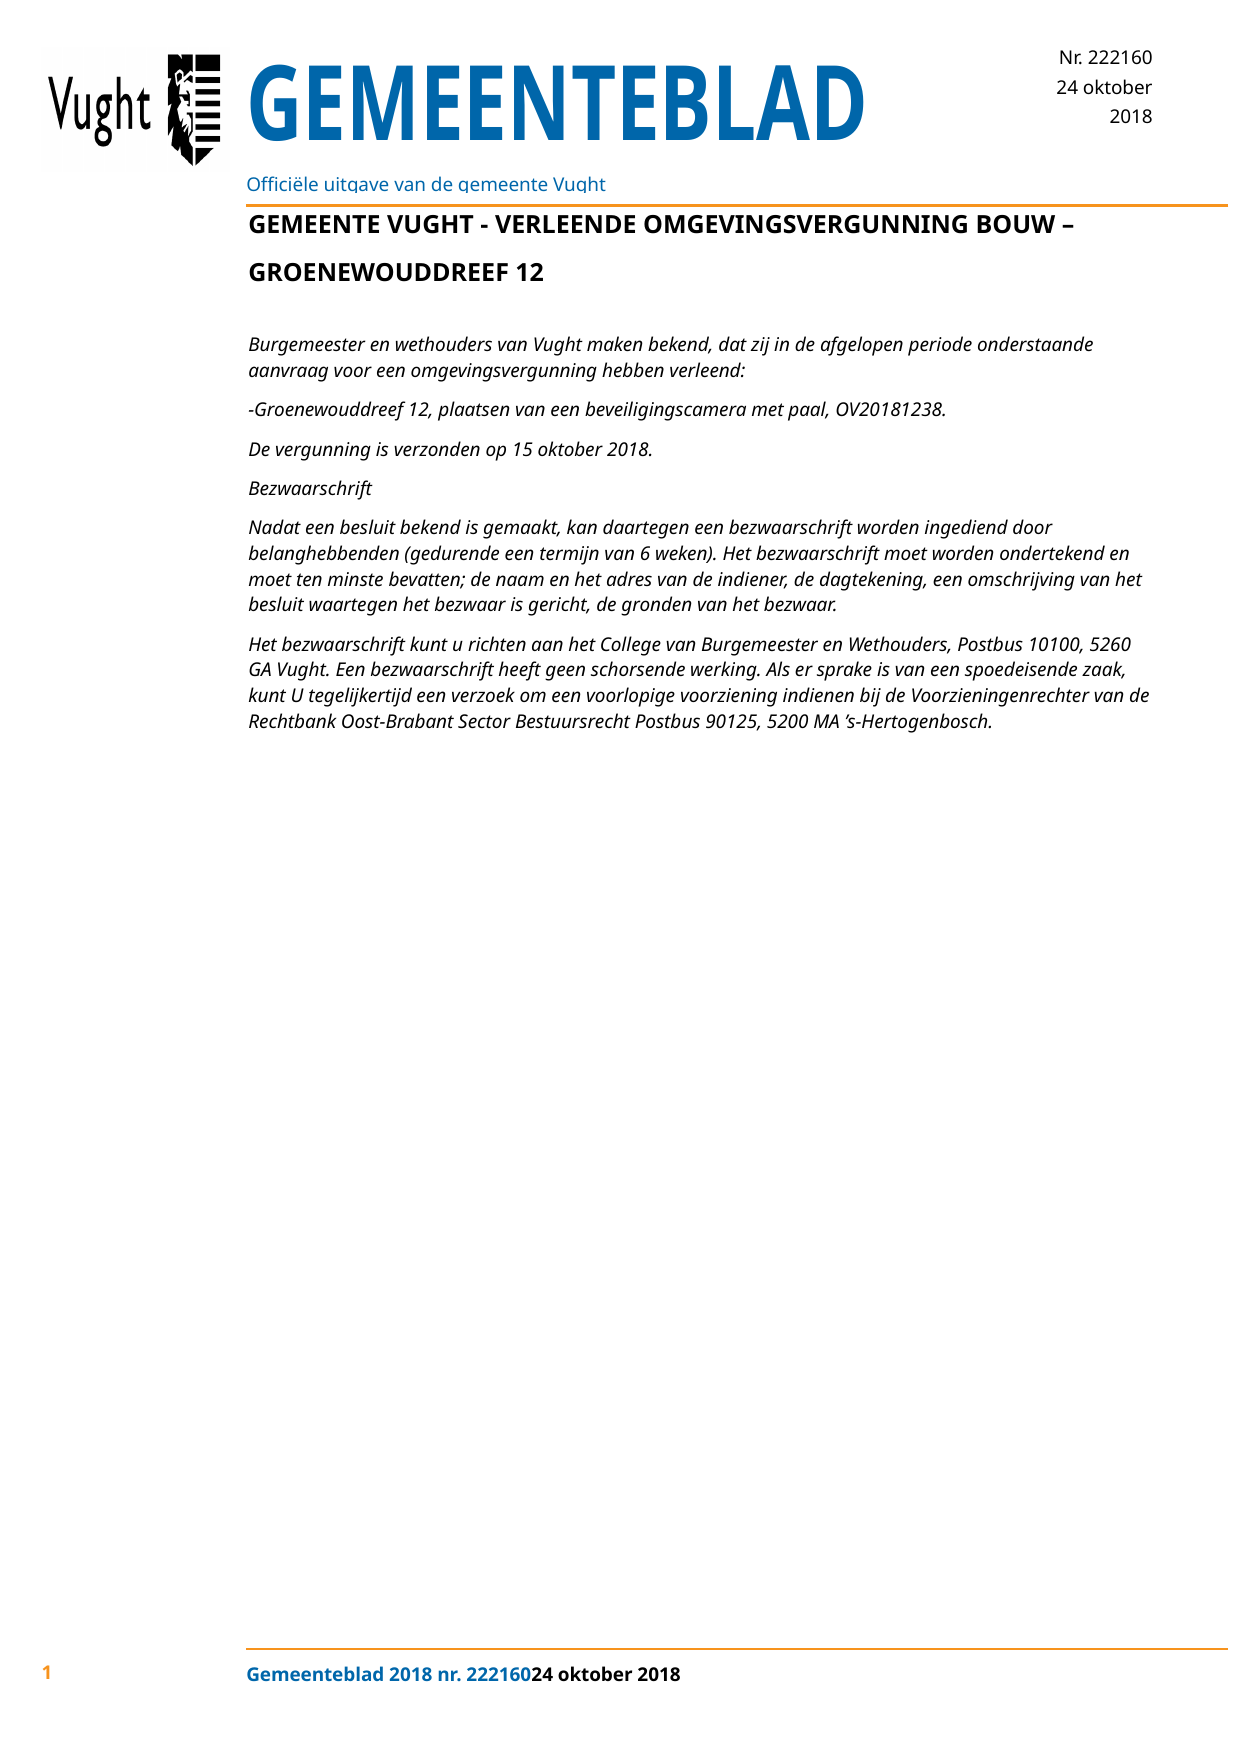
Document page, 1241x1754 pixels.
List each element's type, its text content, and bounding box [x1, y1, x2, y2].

text De vergunning is verzonden op 15 oktober 2018. [248, 436, 1152, 461]
picture [41, 47, 231, 172]
text Nadat een besluit bekend is gemaakt, kan daartegen een bezwaarschrift worden ingediend door belanghebbenden (gedurende een termijn van 6 weken). Het bezwaarschrift moet worden ondertekend en moet ten minste bevatten; de naam en het adres van de indiener, de dagtekening, een omschrijving van het besluit waartegen het bezwaar is gericht, de gronden van het bezwaar. [248, 514, 1152, 617]
text Het bezwaarschrift kunt u richten aan het College van Burgemeester en Wethouders, Postbus 10100, 5260 GA Vught. Een bezwaarschrift heeft geen schorsende werking. Als er sprake is van een spoedeisende zaak, kunt U tegelijkertijd een verzoek om een voorlopige voorziening indienen bij de Voorzieningenrechter van de Rechtbank Oost-Brabant Sector Bestuursrecht Postbus 90125, 5200 MA ’s-Hertogenbosch. [248, 631, 1152, 734]
text Burgemeester en wethouders van Vught maken bekend, dat zij in de afgelopen periode onderstaande aanvraag voor een omgevingsvergunning hebben verleend: [248, 331, 1152, 383]
text -Groenewouddreef 12, plaatsen van een beveiligingscamera met paal, OV20181238. [248, 396, 1152, 422]
text GEMEENTE VUGHT - VERLEENDE OMGEVINGSVERGUNNING BOUW – GROENEWOUDDREEF 12 [248, 207, 1152, 288]
text Bezwaarschrift [248, 475, 1152, 501]
